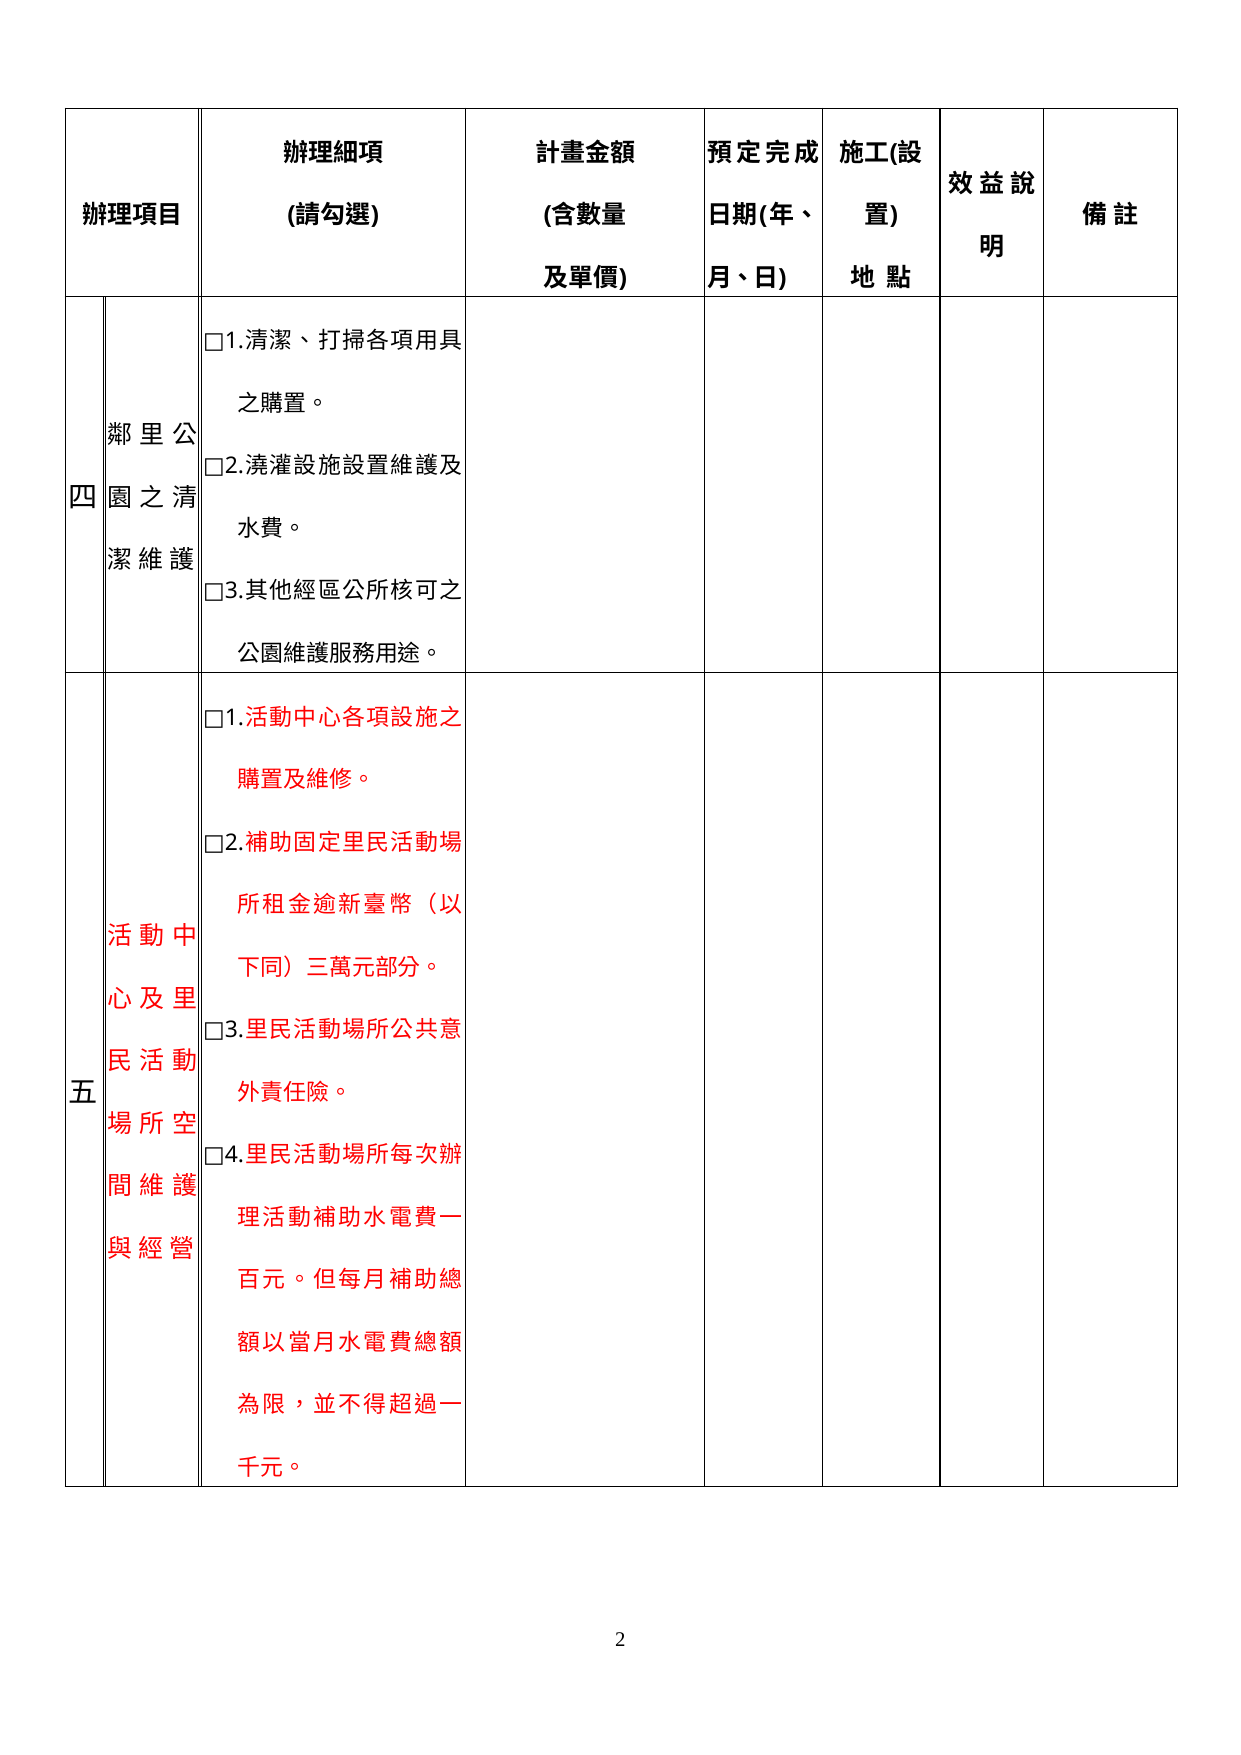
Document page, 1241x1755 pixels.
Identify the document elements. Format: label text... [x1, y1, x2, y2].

table_cell 活動中心及里民活動場所空間維護與經營 [106, 673, 198, 1486]
table_cell [1044, 297, 1177, 672]
table_header 備 註 [1044, 109, 1177, 296]
table_header 施工(設置) 地 點 [823, 109, 939, 296]
table_cell [941, 673, 1043, 1486]
table_cell [823, 673, 939, 1486]
table_header 預定完成日期(年、月、日) [705, 109, 822, 296]
table_cell □1.清潔、打掃各項用具 之購置。 □2.澆灌設施設置維護及水費。 □3.其他經區公所核可之公園維護服務用途。 [202, 297, 465, 672]
table_cell [466, 297, 704, 672]
table_cell [705, 673, 822, 1486]
table_header 效 益 說 明 [941, 109, 1043, 296]
table_cell 四 [66, 297, 103, 672]
table_header 辦理細項 (請勾選) [202, 109, 465, 296]
table_cell □1.活動中心各項設施之購置及維修。 □2.補助固定里民活動場所租金逾新臺幣（以下同）三萬元部分。 □3.里民活動場所公共意外責任險。 □4.里民活動場所每次辦理活動補助水電費一百元。但每月補助總額以當月水電費總額為限，並不得超過一千元。 [202, 673, 465, 1486]
table_cell [1044, 673, 1177, 1486]
table_cell [705, 297, 822, 672]
table_header 辦理項目 [66, 109, 198, 296]
table_cell [941, 297, 1043, 672]
table_cell 鄰里公園之清潔維護 [106, 297, 198, 672]
table_cell [823, 297, 939, 672]
table_header 計畫金額 (含數量 及單價) [466, 109, 704, 296]
table_cell [466, 673, 704, 1486]
table_cell 五 [66, 673, 103, 1486]
